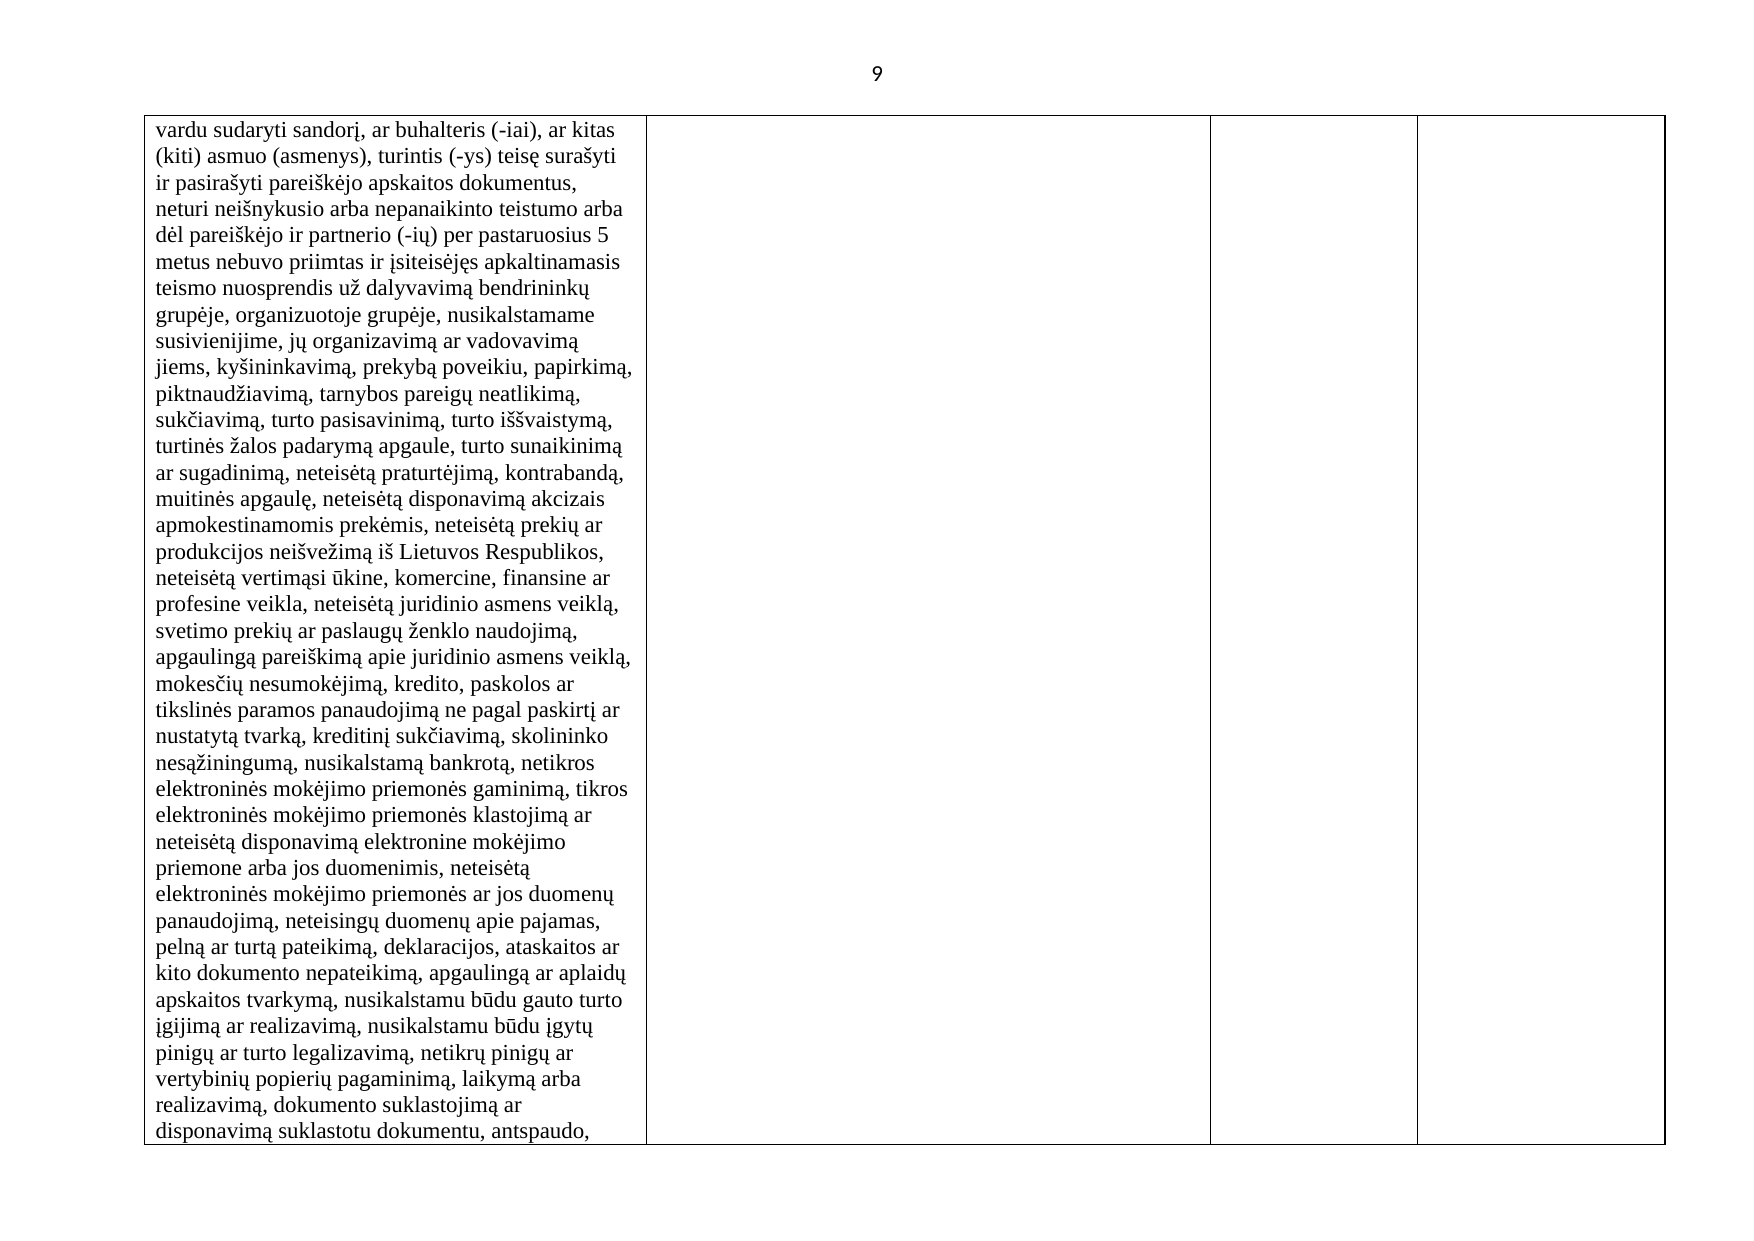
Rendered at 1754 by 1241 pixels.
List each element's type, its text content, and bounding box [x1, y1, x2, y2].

table_cell vardu sudaryti sandorį, ar buhalteris (-iai), ar kitas (kiti) asmuo (asmenys), turintis (-ys) teisę surašyti ir pasirašyti pareiškėjo apskaitos dokumentus, neturi neišnykusio arba nepanaikinto teistumo arba dėl pareiškėjo ir partnerio (-ių) per pastaruosius 5 metus nebuvo priimtas ir įsiteisėjęs apkaltinamasis teismo nuosprendis už dalyvavimą bendrininkų grupėje, organizuotoje grupėje, nusikalstamame susivienijime, jų organizavimą ar vadovavimą jiems, kyšininkavimą, prekybą poveikiu, papirkimą, piktnaudžiavimą, tarnybos pareigų neatlikimą, sukčiavimą, turto pasisavinimą, turto iššvaistymą, turtinės žalos padarymą apgaule, turto sunaikinimą ar sugadinimą, neteisėtą praturtėjimą, kontrabandą, muitinės apgaulę, neteisėtą disponavimą akcizais apmokestinamomis prekėmis, neteisėtą prekių ar produkcijos neišvežimą iš Lietuvos Respublikos, neteisėtą vertimąsi ūkine, komercine, finansine ar profesine veikla, neteisėtą juridinio asmens veiklą, svetimo prekių ar paslaugų ženklo naudojimą, apgaulingą pareiškimą apie juridinio asmens veiklą, mokesčių nesumokėjimą, kredito, paskolos ar tikslinės paramos panaudojimą ne pagal paskirtį ar nustatytą tvarką, kreditinį sukčiavimą, skolininko nesąžiningumą, nusikalstamą bankrotą, netikros elektroninės mokėjimo priemonės gaminimą, tikros elektroninės mokėjimo priemonės klastojimą ar neteisėtą disponavimą elektronine mokėjimo priemone arba jos duomenimis, neteisėtą elektroninės mokėjimo priemonės ar jos duomenų panaudojimą, neteisingų duomenų apie pajamas, pelną ar turtą pateikimą, deklaracijos, ataskaitos ar kito dokumento nepateikimą, apgaulingą ar aplaidų apskaitos tvarkymą, nusikalstamu būdu gauto turto įgijimą ar realizavimą, nusikalstamu būdu įgytų pinigų ar turto legalizavimą, netikrų pinigų ar vertybinių popierių pagaminimą, laikymą arba realizavimą, dokumento suklastojimą ar disponavimą suklastotu dokumentu, antspaudo, [145, 116, 646, 1144]
table_cell [1211, 116, 1417, 1144]
table_cell [647, 116, 1210, 1144]
table_cell [1418, 116, 1664, 1144]
